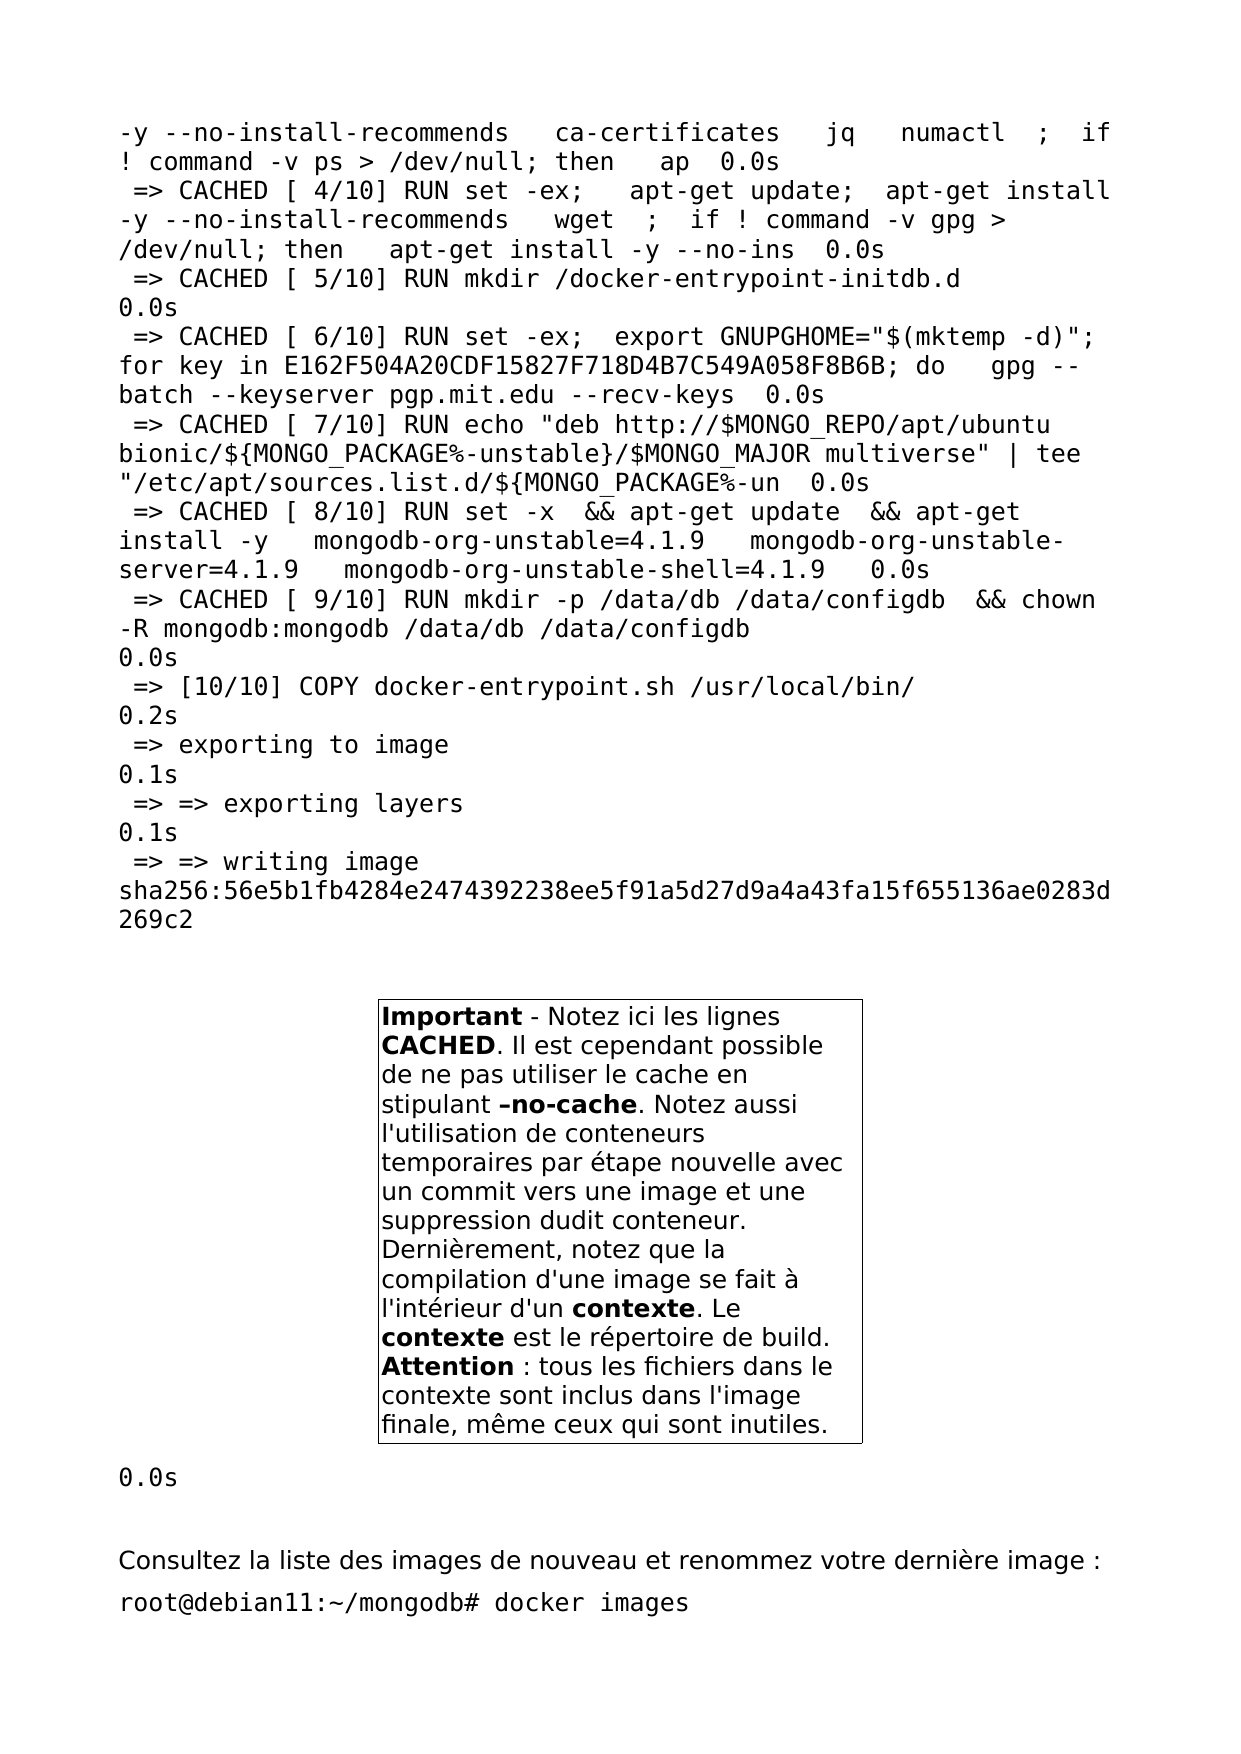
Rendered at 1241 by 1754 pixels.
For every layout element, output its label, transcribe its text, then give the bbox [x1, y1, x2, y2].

text Consultez la liste des images de nouveau et renommez votre dernière image : [118, 1546, 1122, 1575]
table_header Important - Notez ici les lignes CACHED. Il est cependant possible de ne pas utiliser le cache en stipulant –no-cache. Notez aussi l'utilisation de conteneurs temporaires par étape nouvelle avec un commit vers une image et une suppression dudit conteneur. Dernièrement, notez que la compilation d'une image se fait à l'intérieur d'un contexte. Le contexte est le répertoire de build. Attention : tous les fichiers dans le contexte sont inclus dans l'image finale, même ceux qui sont inutiles. [379, 1000, 862, 1443]
text root@debian11:~/mongodb# docker images [118, 1588, 1122, 1617]
text -y --no-install-recommends ca-certificates jq numactl ; if ! command -v ps > /dev/null; then ap 0.0s => CACHED [ 4/10] RUN set -ex; apt-get update; apt-get install -y --no-install-recommends wget ; if ! command -v gpg > /dev/null; then apt-get install -y --no-ins 0.0s => CACHED [ 5/10] RUN mkdir /docker-entrypoint-initdb.d 0.0s => CACHED [ 6/10] RUN set -ex; export GNUPGHOME="$(mktemp -d)"; for key in E162F504A20CDF15827F718D4B7C549A058F8B6B; do gpg --batch --keyserver pgp.mit.edu --recv-keys 0.0s => CACHED [ 7/10] RUN echo "deb http://$MONGO_REPO/apt/ubuntu bionic/${MONGO_PACKAGE%-unstable}/$MONGO_MAJOR multiverse" | tee "/etc/apt/sources.list.d/${MONGO_PACKAGE%-un 0.0s => CACHED [ 8/10] RUN set -x && apt-get update && apt-get install -y mongodb-org-unstable=4.1.9 mongodb-org-unstable-server=4.1.9 mongodb-org-unstable-shell=4.1.9 0.0s => CACHED [ 9/10] RUN mkdir -p /data/db /data/configdb && chown -R mongodb:mongodb /data/db /data/configdb 0.0s => [10/10] COPY docker-entrypoint.sh /usr/local/bin/ 0.2s => exporting to image 0.1s => => exporting layers 0.1s => => writing image sha256:56e5b1fb4284e2474392238ee5f91a5d27d9a4a43fa15f655136ae0283d269c2 0.0s [118, 118, 1122, 1493]
